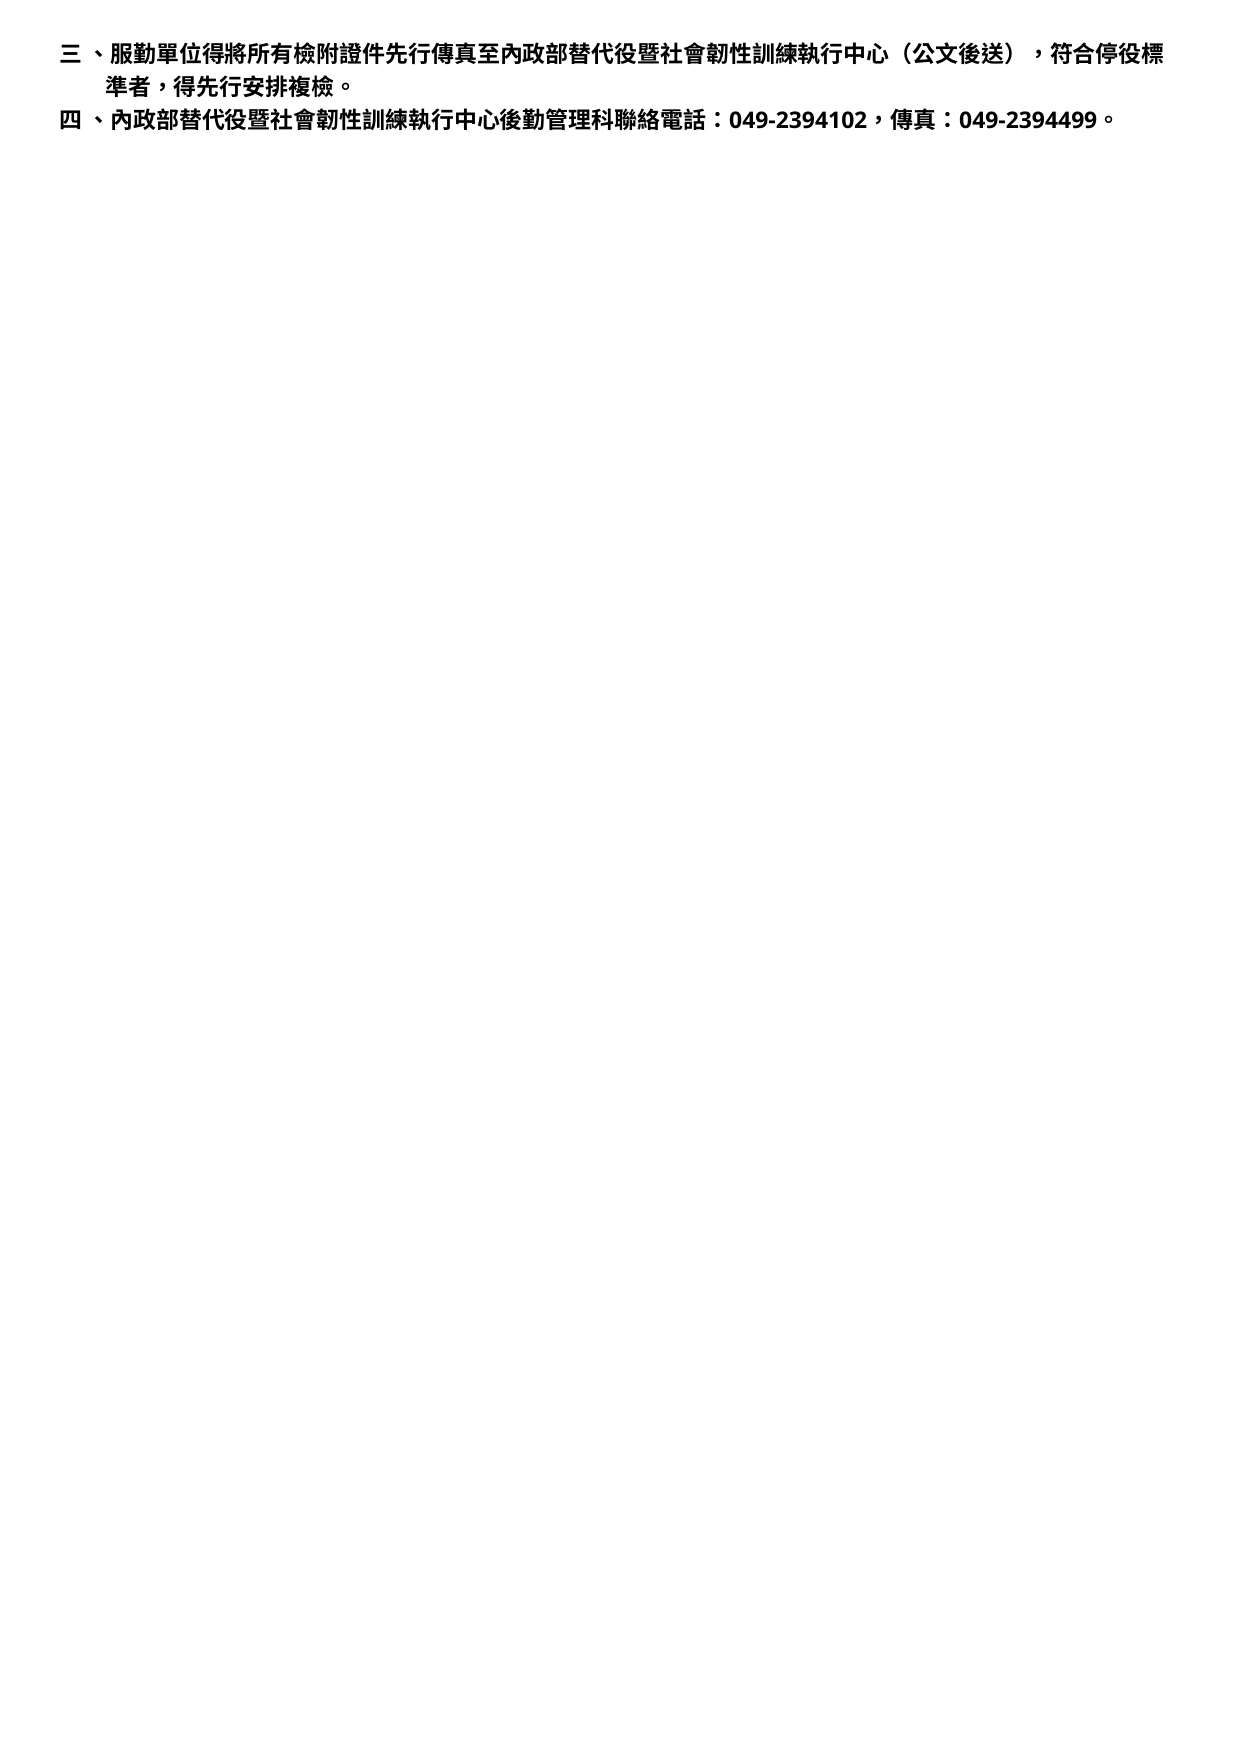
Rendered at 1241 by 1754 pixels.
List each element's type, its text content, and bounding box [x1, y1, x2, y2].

text 三 、服勤單位得將所有檢附證件先行傳真至內政部替代役暨社會韌性訓練執行中心（公文後送），符合停役標準者，得先行安排複檢。 [59, 35, 1181, 102]
text 四 、內政部替代役暨社會韌性訓練執行中心後勤管理科聯絡電話：049-2394102，傳真：049-2394499。 [59, 102, 1181, 135]
